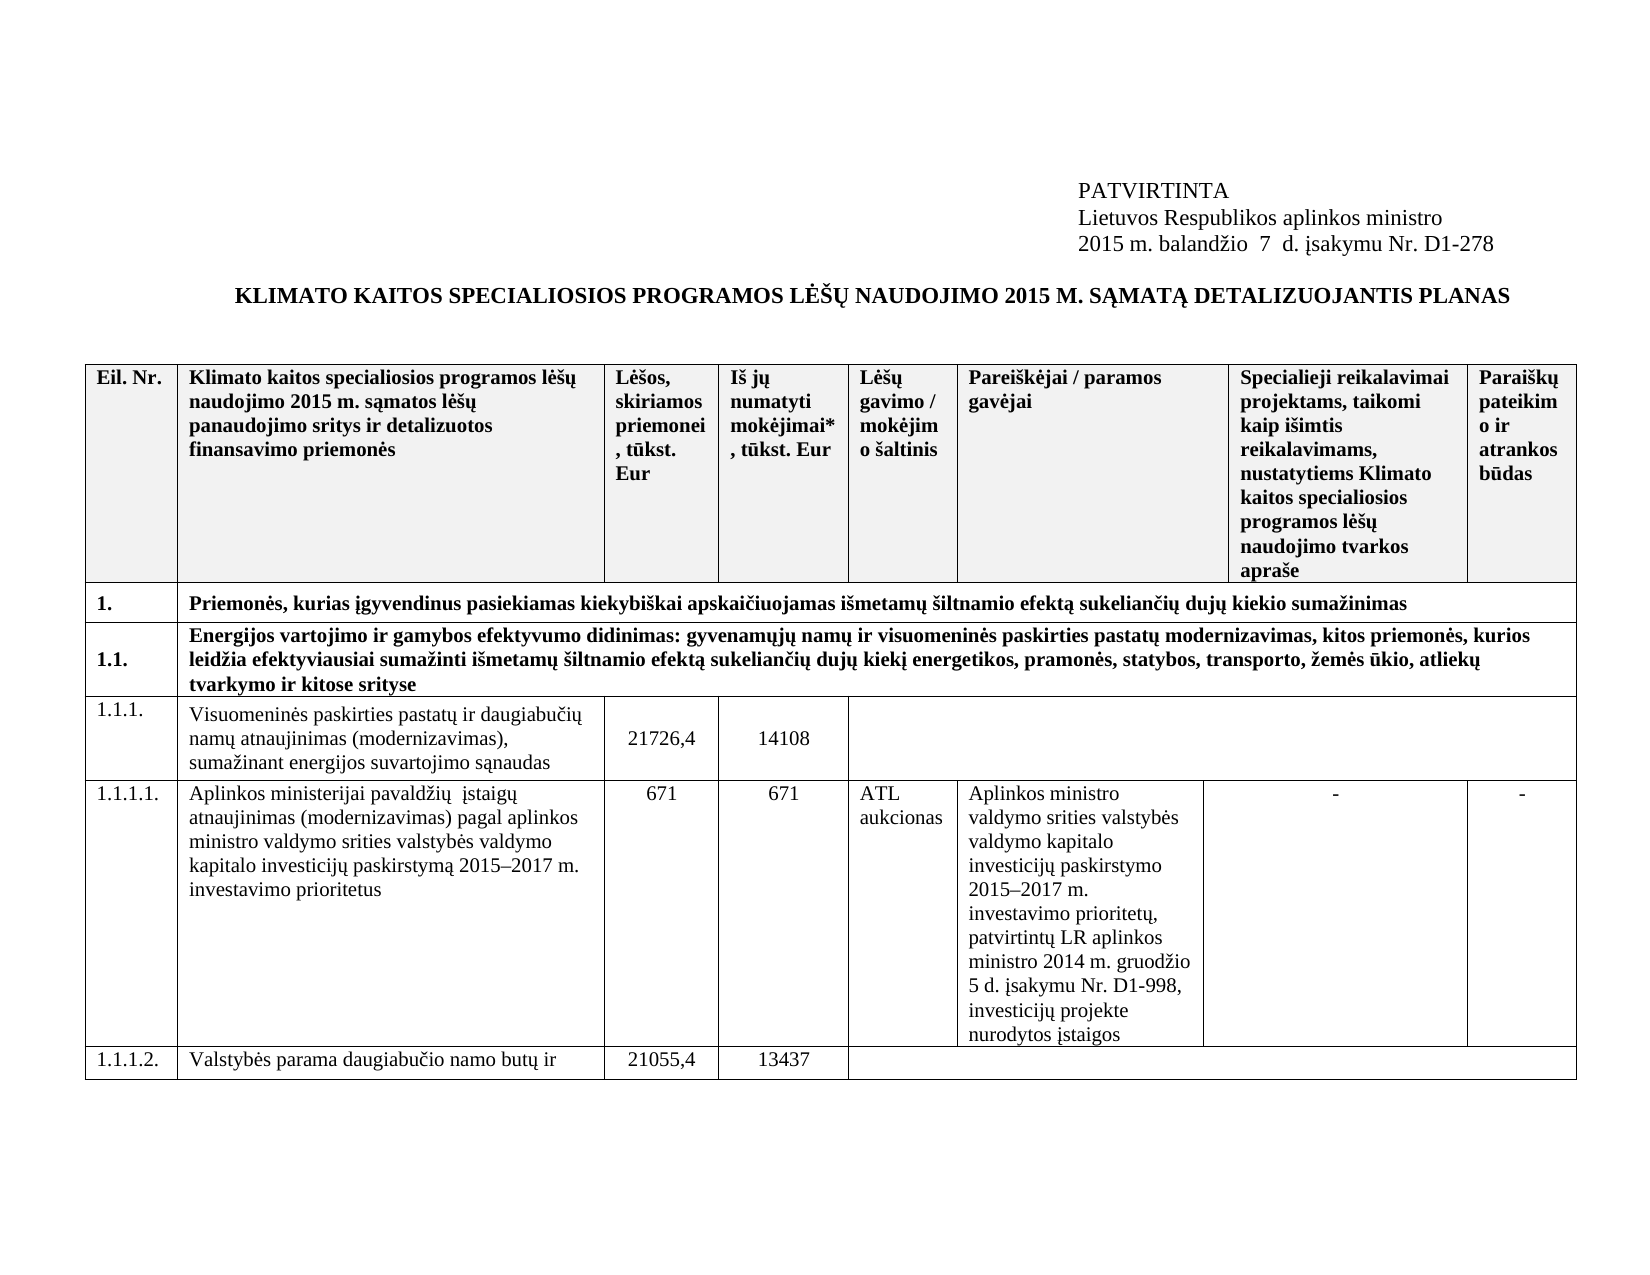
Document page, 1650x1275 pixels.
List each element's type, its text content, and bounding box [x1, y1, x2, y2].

table_cell 13437 [719, 1047, 848, 1079]
table_cell 1. [86, 583, 177, 622]
table_header Iš jų numatyti mokėjimai*, tūkst. Eur [719, 365, 848, 582]
table_cell 21055,4 [605, 1047, 718, 1079]
text 2015 m. balandžio 7 d. įsakymu Nr. D1-278 [1078, 230, 1565, 256]
table_cell 671 [719, 781, 848, 1046]
table_cell ATL aukcionas [849, 781, 957, 1046]
table_header Lėšos, skiriamos priemonei, tūkst. Eur [605, 365, 718, 582]
table_header Eil. Nr. [86, 365, 177, 582]
table_cell Priemonės, kurias įgyvendinus pasiekiamas kiekybiškai apskaičiuojamas išmetamų šiltnamio efektą sukeliančių dujų kiekio sumažinimas [178, 583, 1576, 622]
table_cell 1.1. [86, 623, 177, 696]
table_cell [849, 1047, 1576, 1079]
table_cell 1.1.1. [86, 697, 177, 780]
table_cell Aplinkos ministro valdymo srities valstybės valdymo kapitalo investicijų paskirstymo 2015–2017 m. investavimo prioritetų, patvirtintų LR aplinkos ministro 2014 m. gruodžio 5 d. įsakymu Nr. D1-998, investicijų projekte nurodytos įstaigos [958, 781, 1203, 1046]
table_cell 671 [605, 781, 718, 1046]
table_cell Valstybės parama daugiabučio namo butų ir [178, 1047, 604, 1079]
text KLIMATO KAITOS SPECIALIOSIOS PROGRAMOS LĖŠŲ NAUDOJIMO 2015 M. SĄMATĄ DETALIZUOJANTIS PLANAS [74, 283, 1650, 309]
table_header Klimato kaitos specialiosios programos lėšų naudojimo 2015 m. sąmatos lėšų panaudojimo sritys ir detalizuotos finansavimo priemonės [178, 365, 604, 582]
table_cell 21726,4 [605, 697, 718, 780]
table_cell Aplinkos ministerijai pavaldžių įstaigų atnaujinimas (modernizavimas) pagal aplinkos ministro valdymo srities valstybės valdymo kapitalo investicijų paskirstymą 2015–2017 m. investavimo prioritetus [178, 781, 604, 1046]
table_header Pareiškėjai / paramos gavėjai [958, 365, 1228, 582]
table_cell Energijos vartojimo ir gamybos efektyvumo didinimas: gyvenamųjų namų ir visuomeninės paskirties pastatų modernizavimas, kitos priemonės, kurios leidžia efektyviausiai sumažinti išmetamų šiltnamio efektą sukeliančių dujų kiekį energetikos, pramonės, statybos, transporto, žemės ūkio, atliekų tvarkymo ir kitose srityse [178, 623, 1576, 696]
table_cell 1.1.1.2. [86, 1047, 177, 1079]
table_cell [849, 697, 1576, 780]
table_cell - [1204, 781, 1467, 1046]
text Lietuvos Respublikos aplinkos ministro [1078, 203, 1565, 230]
table_header Paraiškų pateikimo ir atrankos būdas [1468, 365, 1576, 582]
table_cell Visuomeninės paskirties pastatų ir daugiabučių namų atnaujinimas (modernizavimas), sumažinant energijos suvartojimo sąnaudas [178, 697, 604, 780]
table_cell 14108 [719, 697, 848, 780]
table_cell - [1468, 781, 1576, 1046]
table_cell 1.1.1.1. [86, 781, 177, 1046]
table_header Specialieji reikalavimai projektams, taikomi kaip išimtis reikalavimams, nustatytiems Klimato kaitos specialiosios programos lėšų naudojimo tvarkos apraše [1229, 365, 1467, 582]
text PATVIRTINTA [1078, 177, 1565, 203]
table_header Lėšų gavimo / mokėjimo šaltinis [849, 365, 957, 582]
